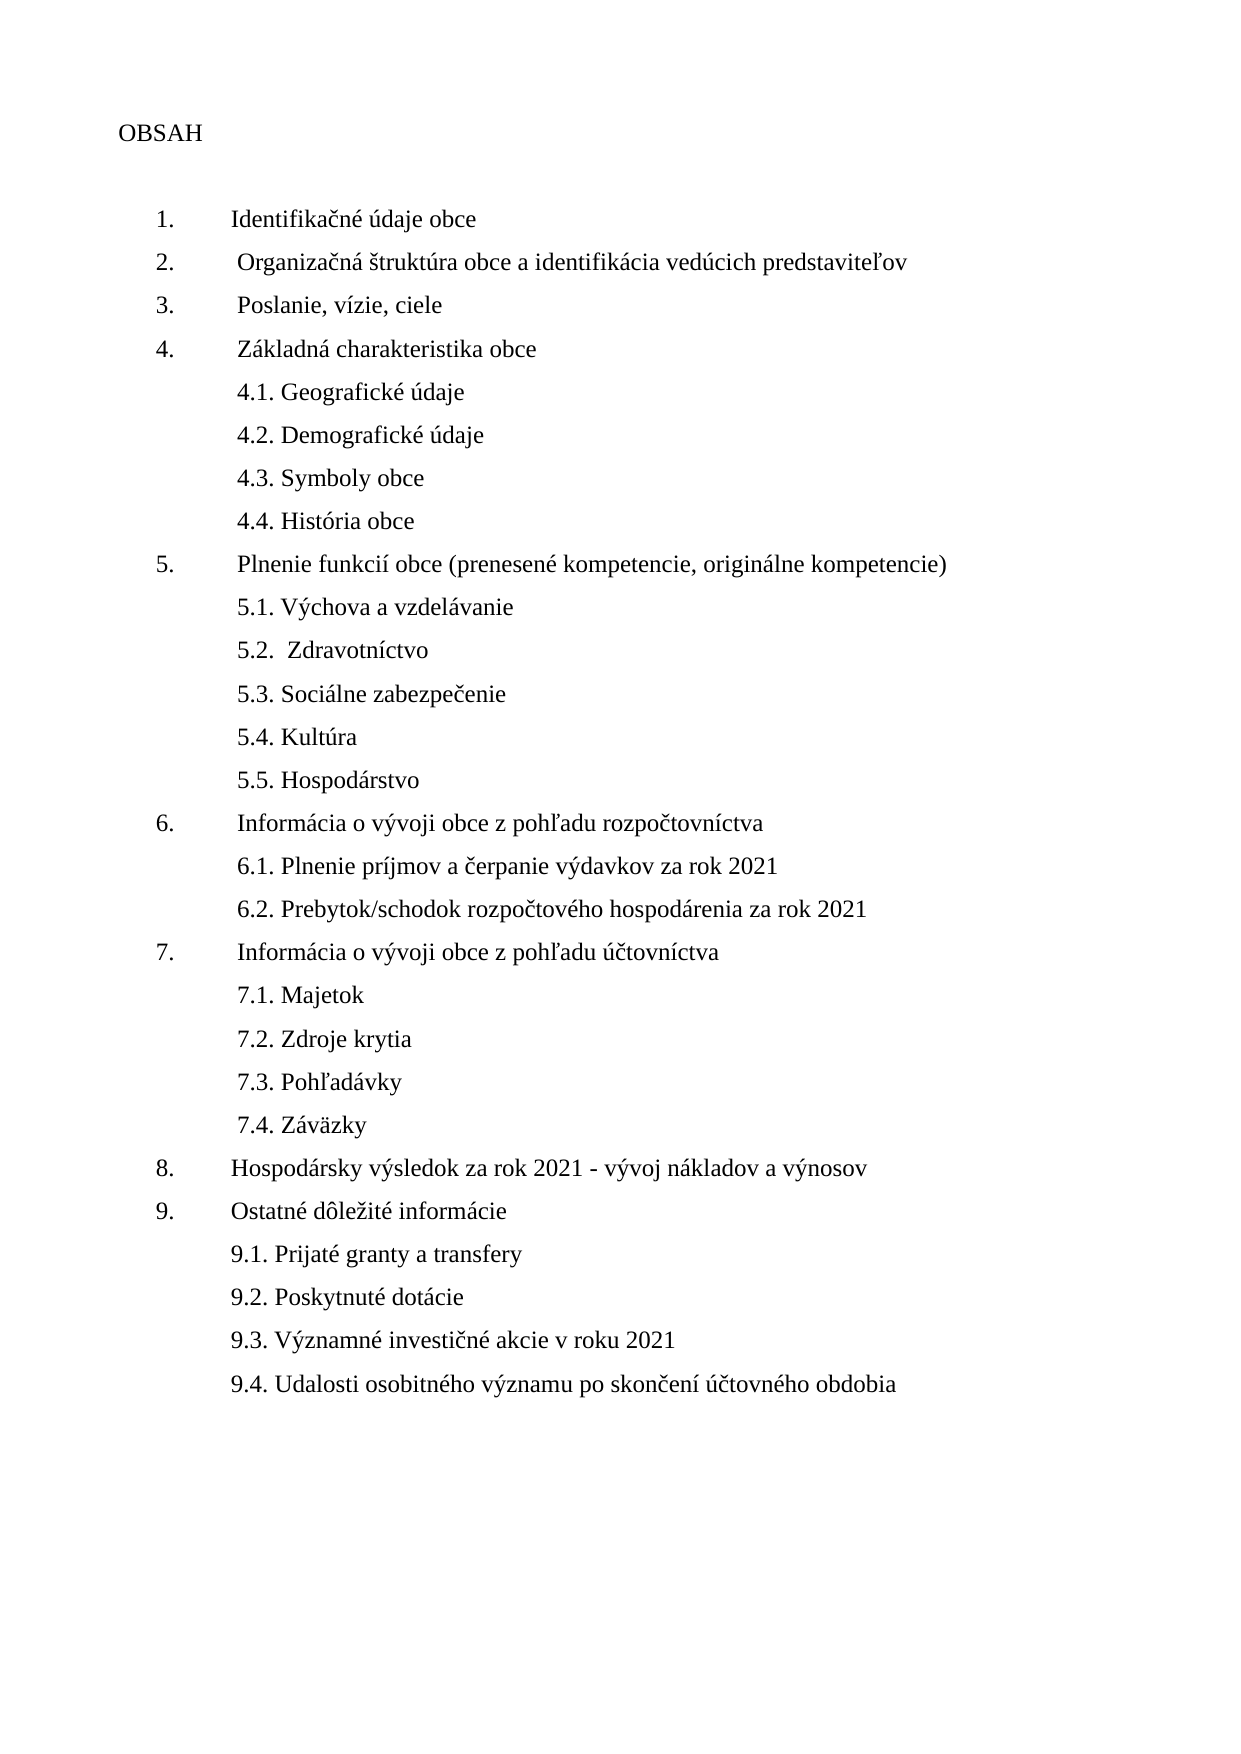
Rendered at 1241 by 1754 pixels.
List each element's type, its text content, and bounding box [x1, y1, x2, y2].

text 4.3. Symboly obce [231, 463, 1122, 492]
text 7. Informácia o vývoji obce z pohľadu účtovníctva [118, 937, 1122, 966]
text 6.1. Plnenie príjmov a čerpanie výdavkov za rok 2021 [118, 851, 1122, 880]
text 4.4. História obce [231, 506, 1122, 535]
text 7.1. Majetok [118, 981, 1122, 1009]
text 5.1. Výchova a vzdelávanie [156, 592, 1122, 621]
text 5.3. Sociálne zabezpečenie [156, 679, 1122, 707]
text 6.2. Prebytok/schodok rozpočtového hospodárenia za rok 2021 [118, 894, 1122, 923]
text 4.2. Demografické údaje [156, 420, 1122, 449]
text 5.4. Kultúra [156, 722, 1122, 751]
text 9.2. Poskytnuté dotácie [118, 1282, 1122, 1311]
list Identifikačné údaje obce [156, 204, 1122, 233]
text 7.3. Pohľadávky [118, 1067, 1122, 1096]
list Organizačná štruktúra obce a identifikácia vedúcich predstaviteľov [156, 247, 1122, 276]
list Základná charakteristika obce [156, 334, 1122, 362]
text 5.5. Hospodárstvo [156, 765, 1122, 794]
text 5.2. Zdravotníctvo [156, 636, 1122, 664]
text OBSAH [118, 118, 1122, 147]
text 9.1. Prijaté granty a transfery [118, 1239, 1122, 1268]
list Ostatné dôležité informácie [156, 1196, 1122, 1225]
text 7.4. Záväzky [118, 1110, 1122, 1139]
text 6. Informácia o vývoji obce z pohľadu rozpočtovníctva [156, 808, 1122, 837]
text 8. Hospodársky výsledok za rok 2021 - vývoj nákladov a výnosov [118, 1153, 1122, 1182]
list Plnenie funkcií obce (prenesené kompetencie, originálne kompetencie) [156, 549, 1122, 578]
text 7.2. Zdroje krytia [118, 1024, 1122, 1052]
text 9.4. Udalosti osobitného významu po skončení účtovného obdobia [118, 1369, 1122, 1397]
list Poslanie, vízie, ciele [156, 291, 1122, 319]
text 9.3. Významné investičné akcie v roku 2021 [118, 1326, 1122, 1354]
text 4.1. Geografické údaje [231, 377, 1122, 406]
